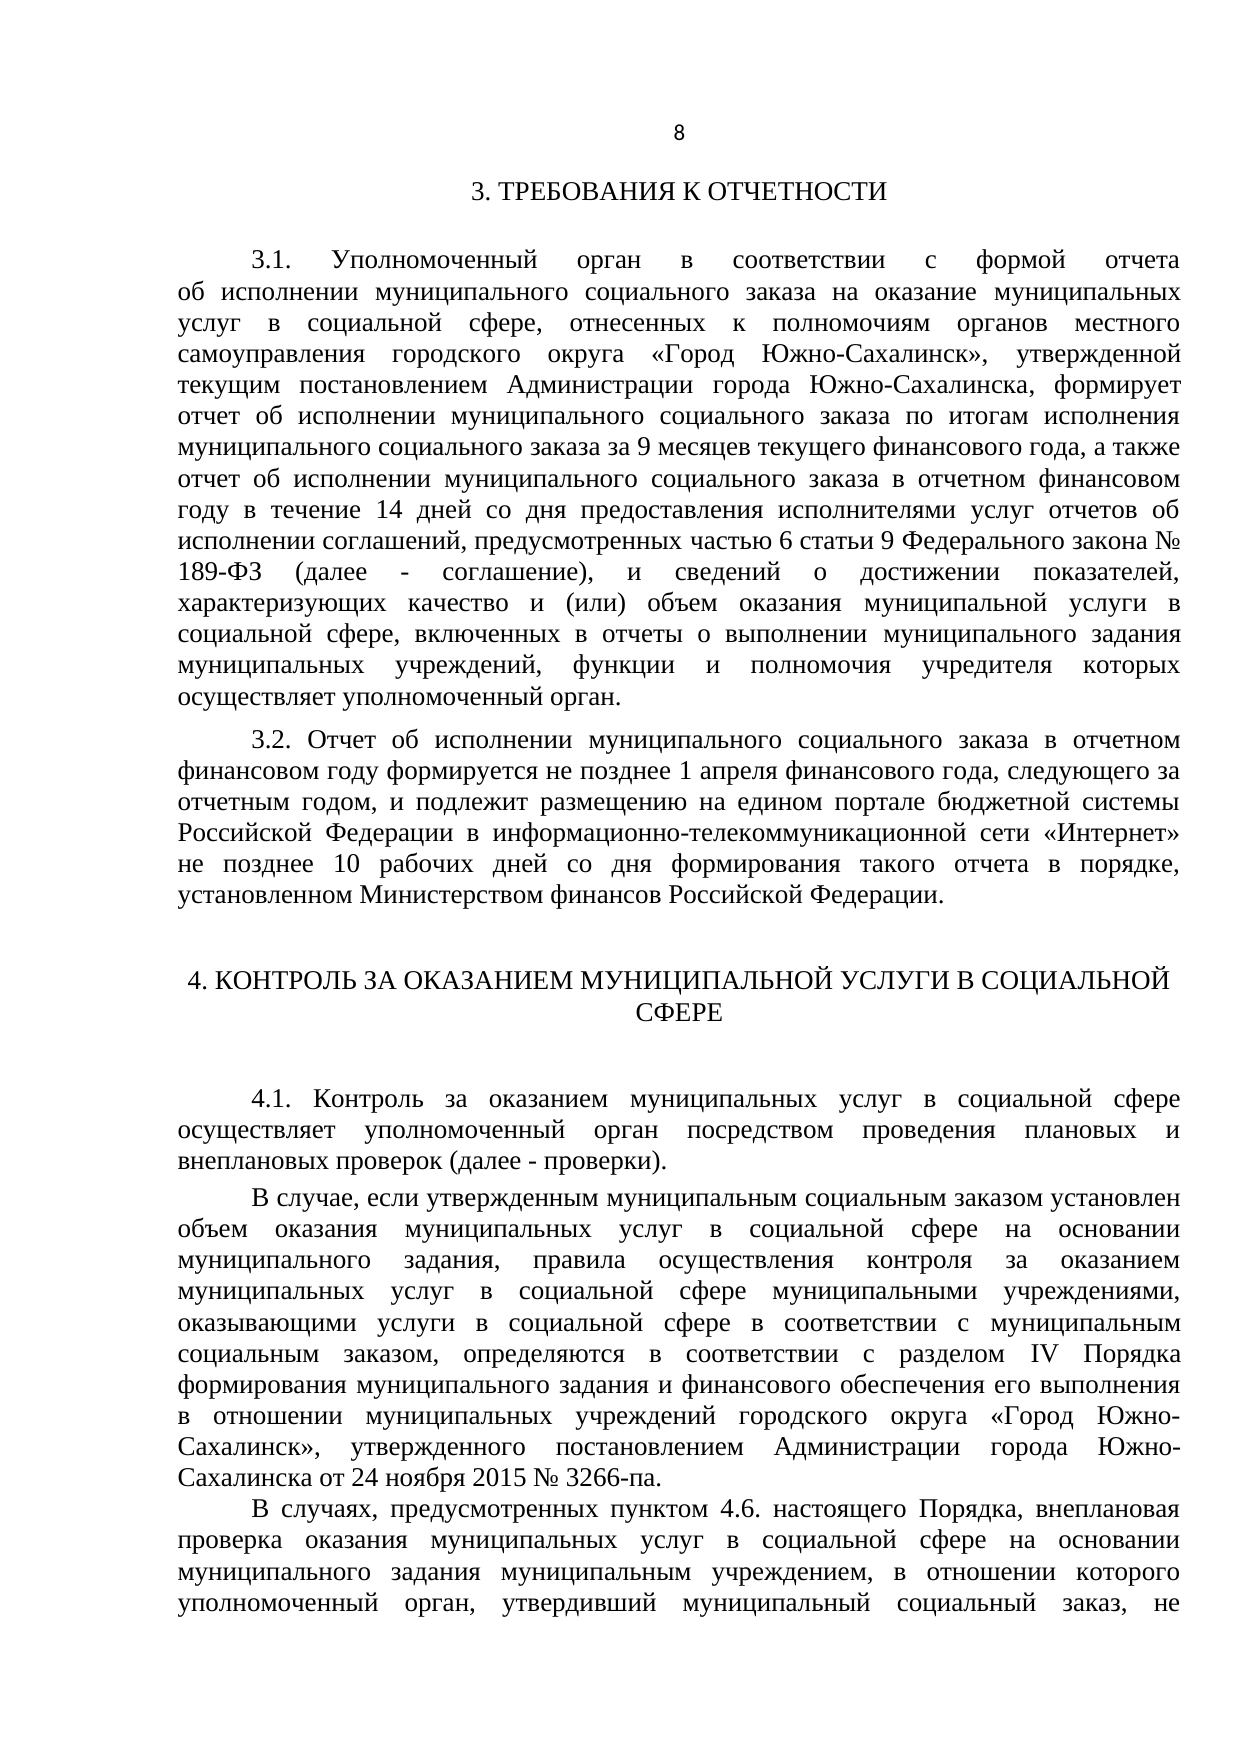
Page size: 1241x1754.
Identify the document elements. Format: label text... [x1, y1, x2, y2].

text 4. КОНТРОЛЬ ЗА ОКАЗАНИЕМ МУНИЦИПАЛЬНОЙ УСЛУГИ В СОЦИАЛЬНОЙ СФЕРЕ [177, 964, 1181, 1027]
text В случае, если утвержденным муниципальным социальным заказом установлен объем оказания муниципальных услуг в социальной сфере на основании муниципального задания, правила осуществления контроля за оказанием муниципальных услуг в социальной сфере муниципальными учреждениями, оказывающими услуги в социальной сфере в соответствии с муниципальным социальным заказом, определяются в соответствии с разделом IV Порядка формирования муниципального задания и финансового обеспечения его выполнения в отношении муниципальных учреждений городского округа «Город Южно-Сахалинск», утвержденного постановлением Администрации города Южно-Сахалинска от 24 ноября 2015 № 3266-па. [177, 1181, 1181, 1492]
text 3.2. Отчет об исполнении муниципального социального заказа в отчетном финансовом году формируется не позднее 1 апреля финансового года, следующего за отчетным годом, и подлежит размещению на едином портале бюджетной системы Российской Федерации в информационно-телекоммуникационной сети «Интернет» не позднее 10 рабочих дней со дня формирования такого отчета в порядке, установленном Министерством финансов Российской Федерации. [177, 723, 1181, 909]
text 3.1. Уполномоченный орган в соответствии с формой отчета об исполнении муниципального социального заказа на оказание муниципальных услуг в социальной сфере, отнесенных к полномочиям органов местного самоуправления городского округа «Город Южно-Сахалинск», утвержденной текущим постановлением Администрации города Южно-Сахалинска, формирует отчет об исполнении муниципального социального заказа по итогам исполнения муниципального социального заказа за 9 месяцев текущего финансового года, а также отчет об исполнении муниципального социального заказа в отчетном финансовом году в течение 14 дней со дня предоставления исполнителями услуг отчетов об исполнении соглашений, предусмотренных частью 6 статьи 9 Федерального закона № 189-ФЗ (далее - соглашение), и сведений о достижении показателей, характеризующих качество и (или) объем оказания муниципальной услуги в социальной сфере, включенных в отчеты о выполнении муниципального задания муниципальных учреждений, функции и полномочия учредителя которых осуществляет уполномоченный орган. [177, 244, 1181, 711]
text В случаях, предусмотренных пунктом 4.6. настоящего Порядка, внеплановая проверка оказания муниципальных услуг в социальной сфере на основании муниципального задания муниципальным учреждением, в отношении которого уполномоченный орган, утвердивший муниципальный социальный заказ, не [177, 1492, 1181, 1617]
text 3. ТРЕБОВАНИЯ К ОТЧЕТНОСТИ [177, 175, 1181, 207]
text 4.1. Контроль за оказанием муниципальных услуг в социальной сфере осуществляет уполномоченный орган посредством проведения плановых и внеплановых проверок (далее - проверки). [177, 1082, 1181, 1175]
